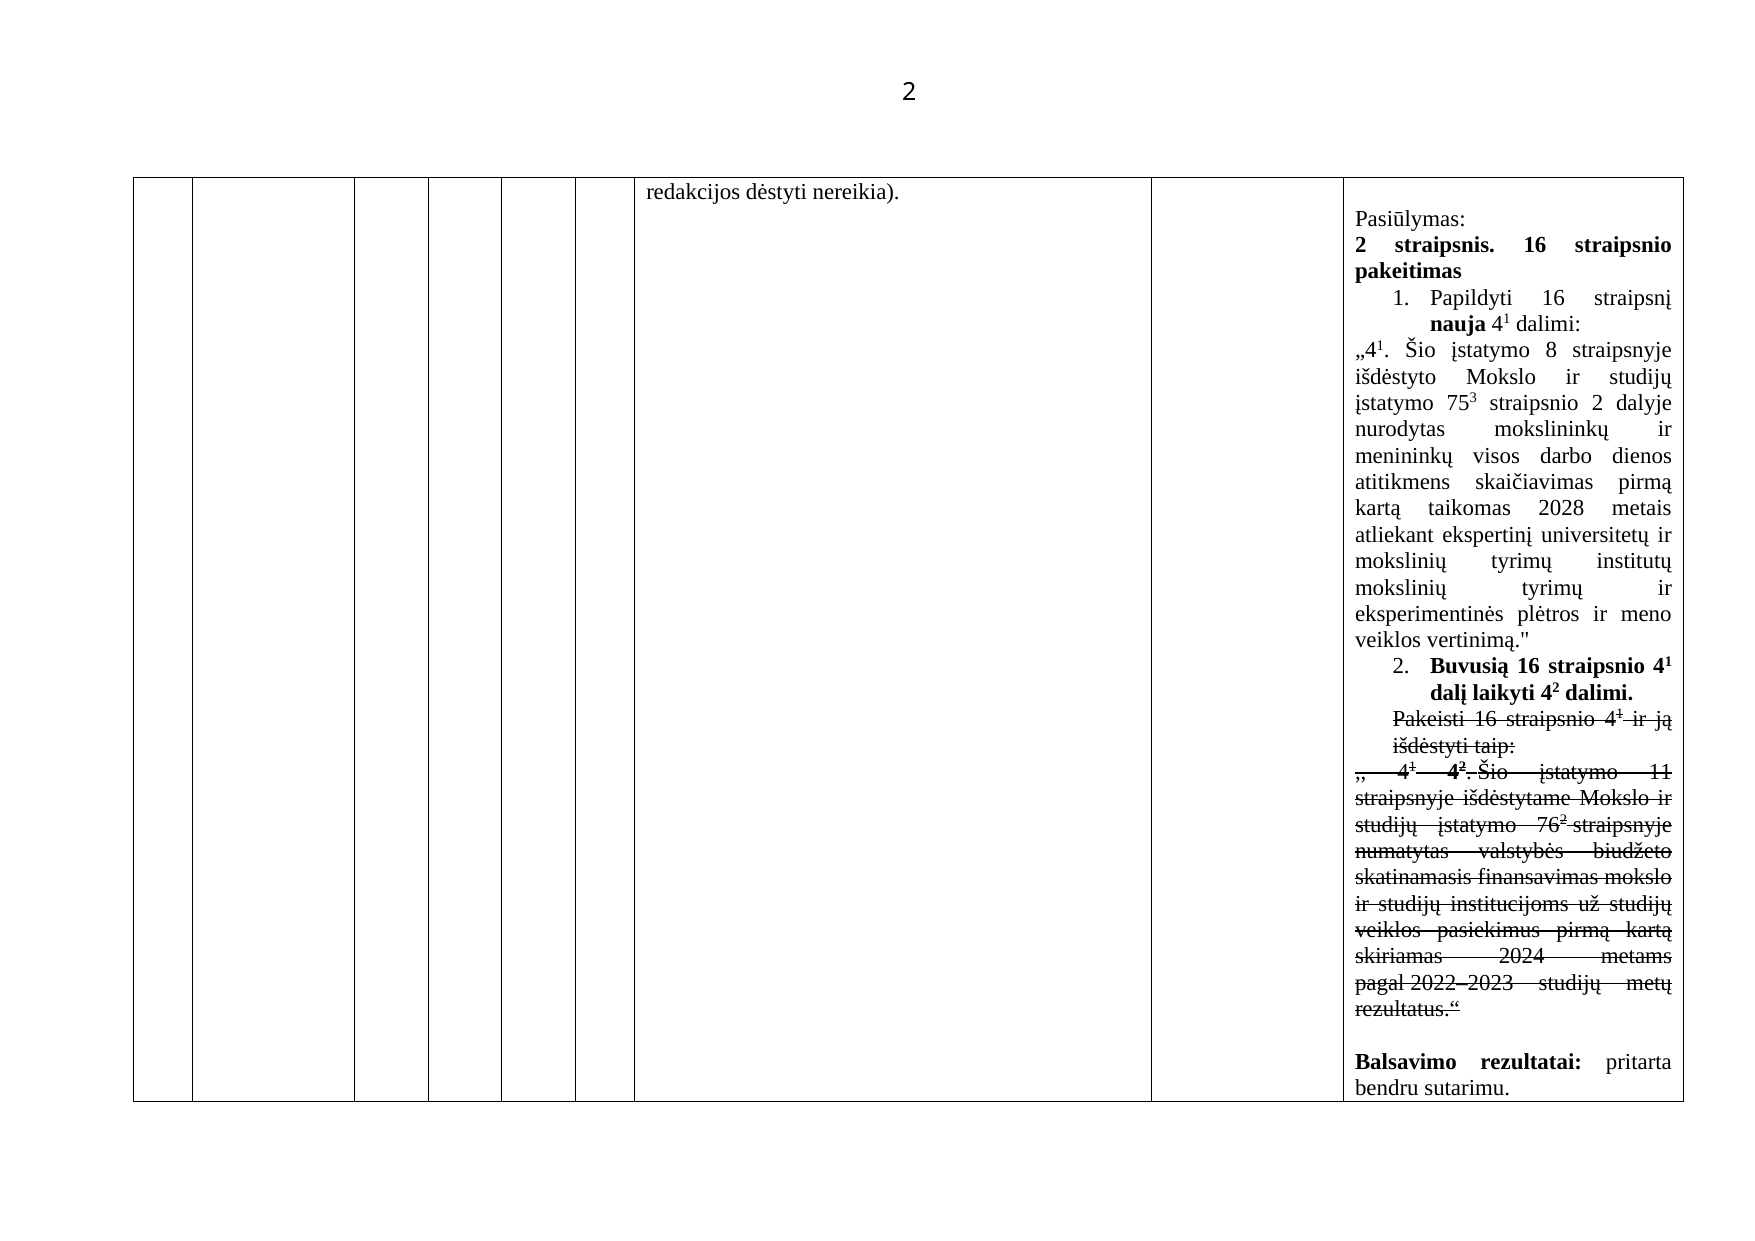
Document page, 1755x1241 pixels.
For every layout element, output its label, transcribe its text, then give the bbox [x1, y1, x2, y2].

table_cell [355, 178, 428, 1101]
table_cell [134, 178, 192, 1101]
table_cell [502, 178, 575, 1101]
table_cell [193, 178, 354, 1101]
table_cell redakcijos dėstyti nereikia). [635, 178, 1151, 1101]
table_cell [576, 178, 634, 1101]
table_cell [1152, 178, 1343, 1101]
table_cell Pasiūlymas: 2 straipsnis. 16 straipsnio pakeitimas Papildyti 16 straipsnį nauja 41 dalimi: „41. Šio įstatymo 8 straipsnyje išdėstyto Mokslo ir studijų įstatymo 753 straipsnio 2 dalyje nurodytas mokslininkų ir menininkų visos darbo dienos atitikmens skaičiavimas pirmą kartą taikomas 2028 metais atliekant ekspertinį universitetų ir mokslinių tyrimų institutų mokslinių tyrimų ir eksperimentinės plėtros ir meno veiklos vertinimą." Buvusią 16 straipsnio 41 dalį laikyti 42 dalimi. Pakeisti 16 straipsnio 41 ir ją išdėstyti taip: ,, 41 42. Šio įstatymo 11 straipsnyje išdėstytame Mokslo ir studijų įstatymo 762 straipsnyje numatytas valstybės biudžeto skatinamasis finansavimas mokslo ir studijų institucijoms už studijų veiklos pasiekimus pirmą kartą skiriamas 2024 metams pagal 2022–2023 studijų metų rezultatus.“ Balsavimo rezultatai: pritarta bendru sutarimu. [1344, 178, 1683, 1101]
table_cell [429, 178, 501, 1101]
